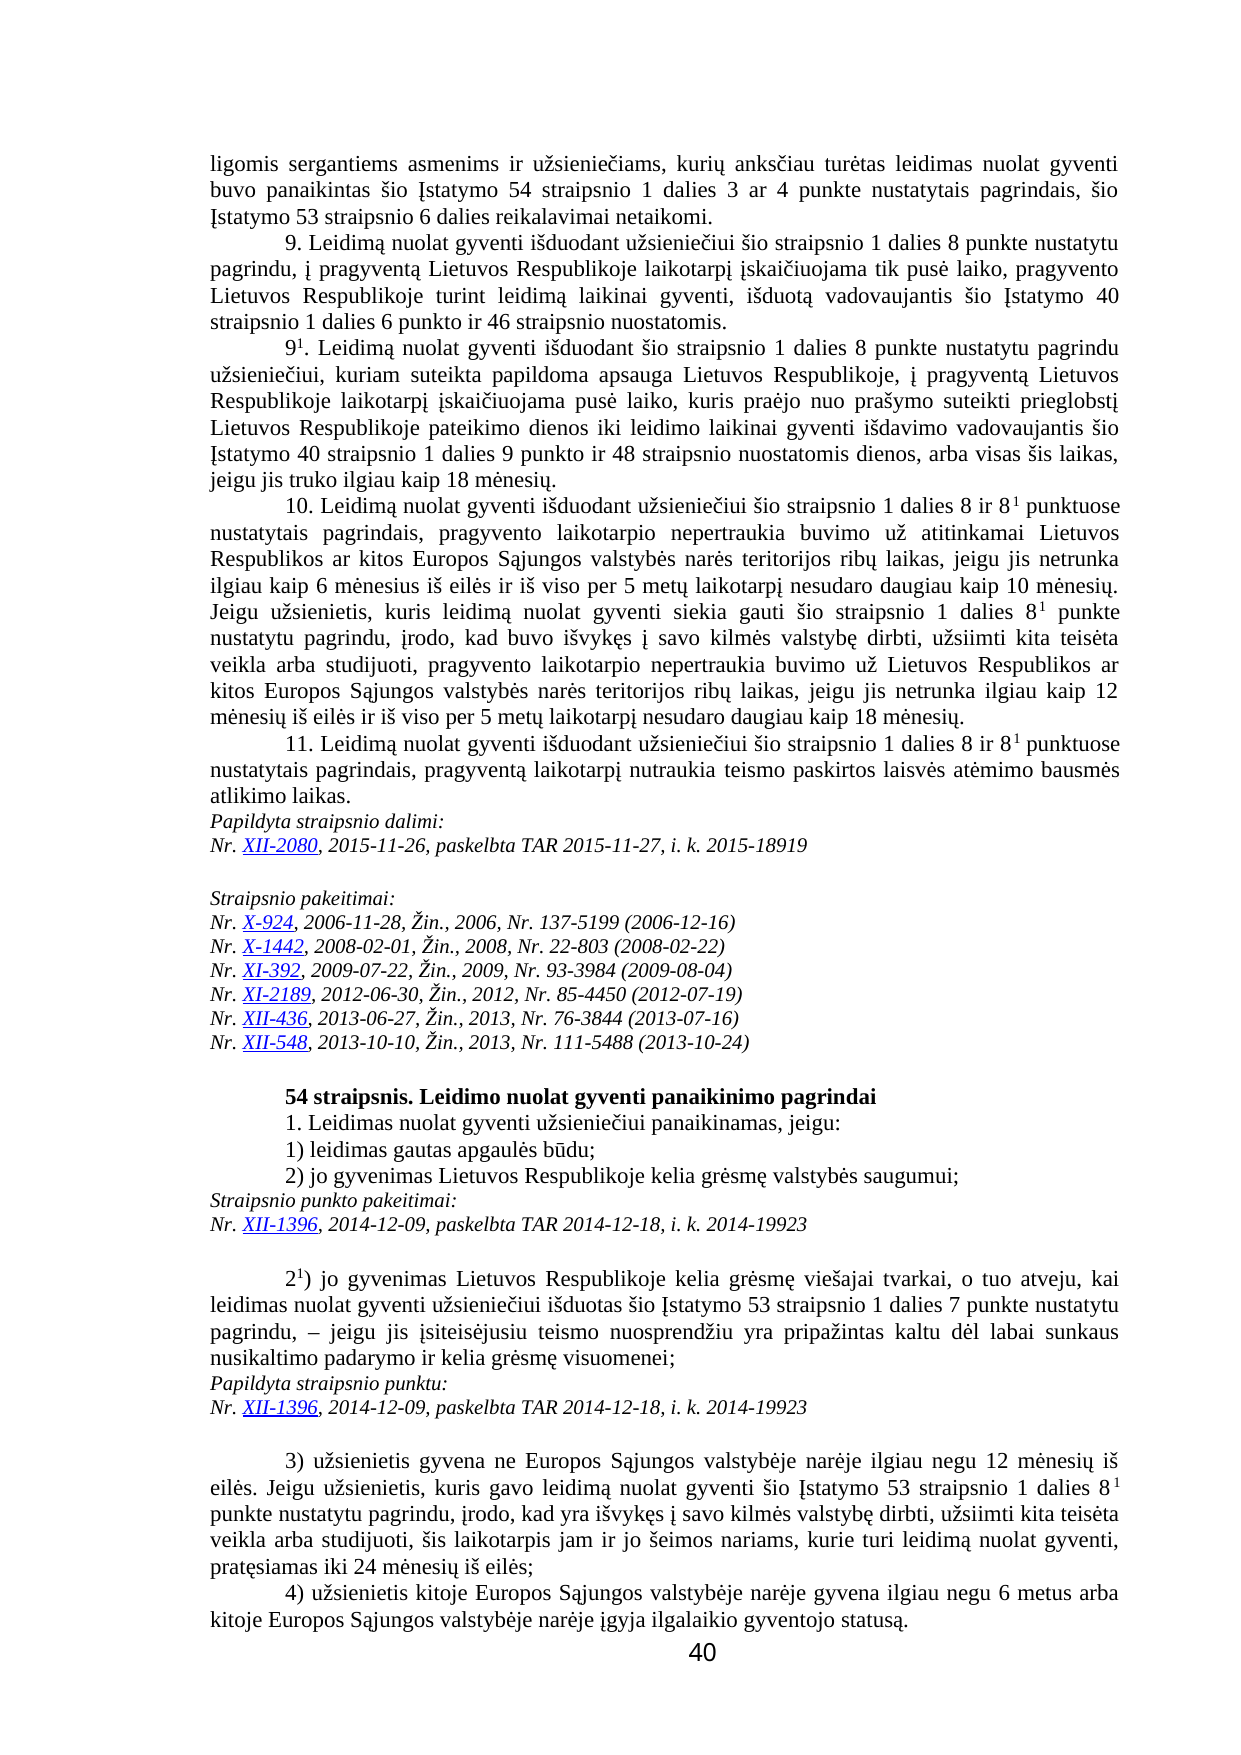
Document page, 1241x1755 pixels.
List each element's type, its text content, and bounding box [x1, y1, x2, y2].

text 2) jo gyvenimas Lietuvos Respublikoje kelia grėsmę valstybės saugumui; [210, 1162, 1120, 1188]
text 9. Leidimą nuolat gyventi išduodant užsieniečiui šio straipsnio 1 dalies 8 punkte nustatytu pagrindu, į pragyventą Lietuvos Respublikoje laikotarpį įskaičiuojama tik pusė laiko, pragyvento Lietuvos Respublikoje turint leidimą laikinai gyventi, išduotą vadovaujantis šio Įstatymo 40 straipsnio 1 dalies 6 punkto ir 46 straipsnio nuostatomis. [210, 229, 1120, 334]
text ligomis sergantiems asmenims ir užsieniečiams, kurių anksčiau turėtas leidimas nuolat gyventi buvo panaikintas šio Įstatymo 54 straipsnio 1 dalies 3 ar 4 punkte nustatytais pagrindais, šio Įstatymo 53 straipsnio 6 dalies reikalavimai netaikomi. [210, 150, 1120, 229]
text 1) leidimas gautas apgaulės būdu; [210, 1136, 1120, 1162]
text Nr. X-924, 2006-11-28, Žin., 2006, Nr. 137-5199 (2006-12-16) [210, 910, 1120, 934]
text 91. Leidimą nuolat gyventi išduodant šio straipsnio 1 dalies 8 punkte nustatytu pagrindu užsieniečiui, kuriam suteikta papildoma apsauga Lietuvos Respublikoje, į pragyventą Lietuvos Respublikoje laikotarpį įskaičiuojama pusė laiko, kuris praėjo nuo prašymo suteikti prieglobstį Lietuvos Respublikoje pateikimo dienos iki leidimo laikinai gyventi išdavimo vadovaujantis šio Įstatymo 40 straipsnio 1 dalies 9 punkto ir 48 straipsnio nuostatomis dienos, arba visas šis laikas, jeigu jis truko ilgiau kaip 18 mėnesių. [210, 334, 1120, 493]
text Nr. XII-1396, 2014-12-09, paskelbta TAR 2014-12-18, i. k. 2014-19923 [210, 1212, 1120, 1236]
text 4) užsienietis kitoje Europos Sąjungos valstybėje narėje gyvena ilgiau negu 6 metus arba kitoje Europos Sąjungos valstybėje narėje įgyja ilgalaikio gyventojo statusą. [210, 1579, 1120, 1632]
text 1. Leidimas nuolat gyventi užsieniečiui panaikinamas, jeigu: [210, 1109, 1120, 1136]
text 21) jo gyvenimas Lietuvos Respublikoje kelia grėsmę viešajai tvarkai, o tuo atveju, kai leidimas nuolat gyventi užsieniečiui išduotas šio Įstatymo 53 straipsnio 1 dalies 7 punkte nustatytu pagrindu, – jeigu jis įsiteisėjusiu teismo nuosprendžiu yra pripažintas kaltu dėl labai sunkaus nusikaltimo padarymo ir kelia grėsmę visuomenei; [210, 1265, 1120, 1371]
text Nr. XI-392, 2009-07-22, Žin., 2009, Nr. 93-3984 (2009-08-04) [210, 958, 1120, 982]
text Straipsnio punkto pakeitimai: [210, 1188, 1120, 1212]
text Nr. XII-2080, 2015-11-26, paskelbta TAR 2015-11-27, i. k. 2015-18919 [210, 833, 1120, 857]
text 54 straipsnis. Leidimo nuolat gyventi panaikinimo pagrindai [210, 1083, 1120, 1109]
text Papildyta straipsnio dalimi: [210, 809, 1120, 833]
text Nr. X-1442, 2008-02-01, Žin., 2008, Nr. 22-803 (2008-02-22) [210, 934, 1120, 958]
text Nr. XII-436, 2013-06-27, Žin., 2013, Nr. 76-3844 (2013-07-16) [210, 1006, 1120, 1030]
text 10. Leidimą nuolat gyventi išduodant užsieniečiui šio straipsnio 1 dalies 8 ir 81 punktuose nustatytais pagrindais, pragyvento laikotarpio nepertraukia buvimo už atitinkamai Lietuvos Respublikos ar kitos Europos Sąjungos valstybės narės teritorijos ribų laikas, jeigu jis netrunka ilgiau kaip 6 mėnesius iš eilės ir iš viso per 5 metų laikotarpį nesudaro daugiau kaip 10 mėnesių. Jeigu užsienietis, kuris leidimą nuolat gyventi siekia gauti šio straipsnio 1 dalies 81 punkte nustatytu pagrindu, įrodo, kad buvo išvykęs į savo kilmės valstybę dirbti, užsiimti kita teisėta veikla arba studijuoti, pragyvento laikotarpio nepertraukia buvimo už Lietuvos Respublikos ar kitos Europos Sąjungos valstybės narės teritorijos ribų laikas, jeigu jis netrunka ilgiau kaip 12 mėnesių iš eilės ir iš viso per 5 metų laikotarpį nesudaro daugiau kaip 18 mėnesių. [210, 493, 1120, 730]
text Nr. XII-548, 2013-10-10, Žin., 2013, Nr. 111-5488 (2013-10-24) [210, 1030, 1120, 1054]
text 11. Leidimą nuolat gyventi išduodant užsieniečiui šio straipsnio 1 dalies 8 ir 81 punktuose nustatytais pagrindais, pragyventą laikotarpį nutraukia teismo paskirtos laisvės atėmimo bausmės atlikimo laikas. [210, 730, 1120, 809]
text Papildyta straipsnio punktu: [210, 1371, 1120, 1395]
text 3) užsienietis gyvena ne Europos Sąjungos valstybėje narėje ilgiau negu 12 mėnesių iš eilės. Jeigu užsienietis, kuris gavo leidimą nuolat gyventi šio Įstatymo 53 straipsnio 1 dalies 81 punkte nustatytu pagrindu, įrodo, kad yra išvykęs į savo kilmės valstybę dirbti, užsiimti kita teisėta veikla arba studijuoti, šis laikotarpis jam ir jo šeimos nariams, kurie turi leidimą nuolat gyventi, pratęsiamas iki 24 mėnesių iš eilės; [210, 1447, 1120, 1579]
text Nr. XI-2189, 2012-06-30, Žin., 2012, Nr. 85-4450 (2012-07-19) [210, 982, 1120, 1006]
text Nr. XII-1396, 2014-12-09, paskelbta TAR 2014-12-18, i. k. 2014-19923 [210, 1395, 1120, 1419]
text Straipsnio pakeitimai: [210, 886, 1120, 910]
